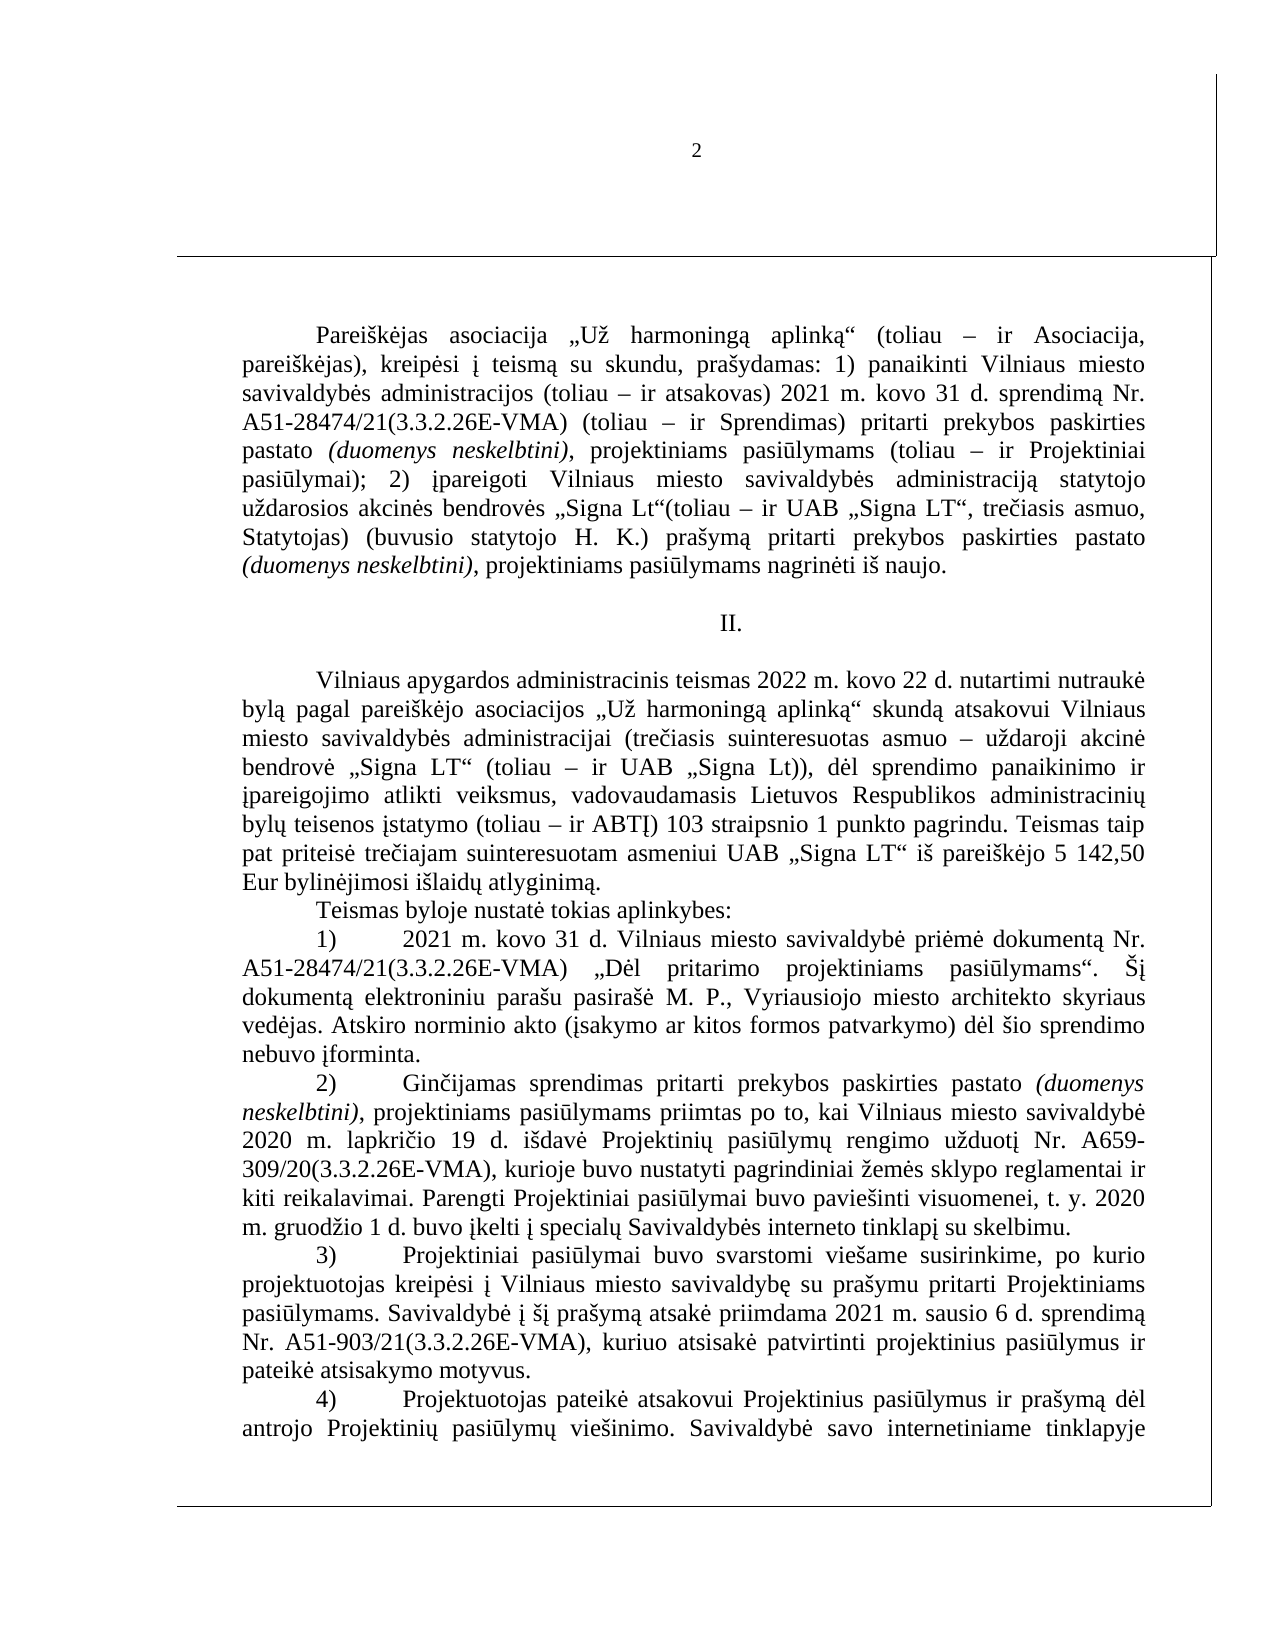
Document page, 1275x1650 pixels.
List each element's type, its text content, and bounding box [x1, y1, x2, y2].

text II. [177, 608, 1211, 637]
text Teismas byloje nustatė tokias aplinkybes: [177, 895, 1211, 924]
text Vilniaus apygardos administracinis teismas 2022 m. kovo 22 d. nutartimi nutraukė bylą pagal pareiškėjo asociacijos „Už harmoningą aplinką“ skundą atsakovui Vilniaus miesto savivaldybės administracijai (trečiasis suinteresuotas asmuo – uždaroji akcinė bendrovė „Signa LT“ (toliau – ir UAB „Signa Lt)), dėl sprendimo panaikinimo ir įpareigojimo atlikti veiksmus, vadovaudamasis Lietuvos Respublikos administracinių bylų teisenos įstatymo (toliau – ir ABTĮ) 103 straipsnio 1 punkto pagrindu. Teismas taip pat priteisė trečiajam suinteresuotam asmeniui UAB „Signa LT“ iš pareiškėjo 5 142,50 Eur bylinėjimosi išlaidų atlyginimą. [177, 665, 1211, 895]
text 1) 2021 m. kovo 31 d. Vilniaus miesto savivaldybė priėmė dokumentą Nr. A51-28474/21(3.3.2.26E-VMA) „Dėl pritarimo projektiniams pasiūlymams“. Šį dokumentą elektroniniu parašu pasirašė M. P., Vyriausiojo miesto architekto skyriaus vedėjas. Atskiro norminio akto (įsakymo ar kitos formos patvarkymo) dėl šio sprendimo nebuvo įforminta. [177, 924, 1211, 1068]
text 3) Projektiniai pasiūlymai buvo svarstomi viešame susirinkime, po kurio projektuotojas kreipėsi į Vilniaus miesto savivaldybę su prašymu pritarti Projektiniams pasiūlymams. Savivaldybė į šį prašymą atsakė priimdama 2021 m. sausio 6 d. sprendimą Nr. A51-903/21(3.3.2.26E-VMA), kuriuo atsisakė patvirtinti projektinius pasiūlymus ir pateikė atsisakymo motyvus. [177, 1240, 1211, 1384]
text 2) Ginčijamas sprendimas pritarti prekybos paskirties pastato (duomenys neskelbtini), projektiniams pasiūlymams priimtas po to, kai Vilniaus miesto savivaldybė 2020 m. lapkričio 19 d. išdavė Projektinių pasiūlymų rengimo užduotį Nr. A659-309/20(3.3.2.26E-VMA), kurioje buvo nustatyti pagrindiniai žemės sklypo reglamentai ir kiti reikalavimai. Parengti Projektiniai pasiūlymai buvo paviešinti visuomenei, t. y. 2020 m. gruodžio 1 d. buvo įkelti į specialų Savivaldybės interneto tinklapį su skelbimu. [177, 1068, 1211, 1240]
text 4) Projektuotojas pateikė atsakovui Projektinius pasiūlymus ir prašymą dėl antrojo Projektinių pasiūlymų viešinimo. Savivaldybė savo internetiniame tinklapyje [177, 1384, 1211, 1506]
text Pareiškėjas asociacija „Už harmoningą aplinką“ (toliau – ir Asociacija, pareiškėjas), kreipėsi į teismą su skundu, prašydamas: 1) panaikinti Vilniaus miesto savivaldybės administracijos (toliau – ir atsakovas) 2021 m. kovo 31 d. sprendimą Nr. A51-28474/21(3.3.2.26E-VMA) (toliau – ir Sprendimas) pritarti prekybos paskirties pastato (duomenys neskelbtini), projektiniams pasiūlymams (toliau – ir Projektiniai pasiūlymai); 2) įpareigoti Vilniaus miesto savivaldybės administraciją statytojo uždarosios akcinės bendrovės „Signa Lt“(toliau – ir UAB „Signa LT“, trečiasis asmuo, Statytojas) (buvusio statytojo H. K.) prašymą pritarti prekybos paskirties pastato (duomenys neskelbtini), projektiniams pasiūlymams nagrinėti iš naujo. [177, 256, 1211, 579]
